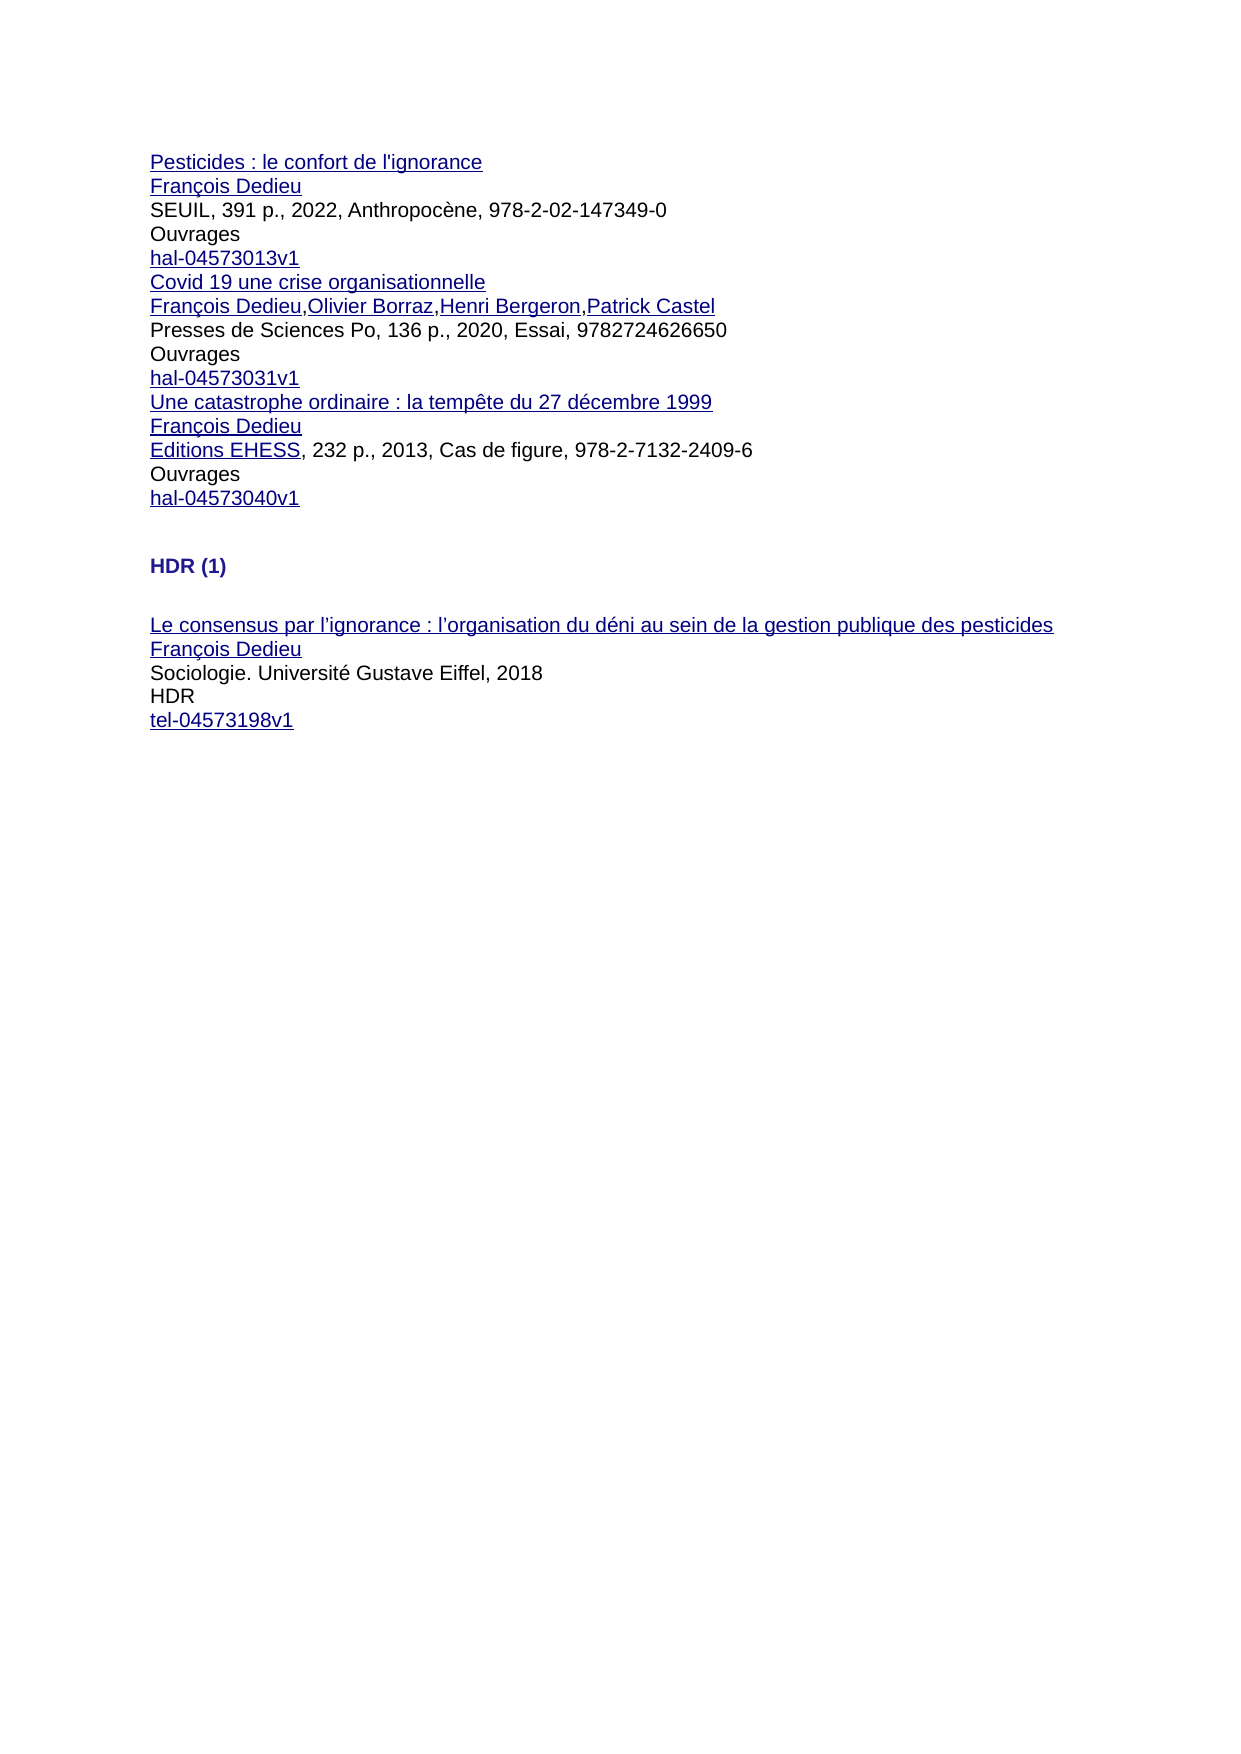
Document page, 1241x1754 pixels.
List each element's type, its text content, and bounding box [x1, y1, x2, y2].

table_cell Covid 19 une crise organisationnelle François Dedieu,Olivier Borraz,Henri Bergeron,Patrick Castel Presses de Sciences Po, 136 p., 2020, Essai, 9782724626650 Ouvrages hal-04573031v1 [150, 270, 1090, 389]
table_header Pesticides : le confort de l'ignorance François Dedieu SEUIL, 391 p., 2022, Anthropocène, 978-2-02-147349-0 Ouvrages hal-04573013v1 [150, 150, 1090, 270]
table_header Le consensus par l’ignorance : l’organisation du déni au sein de la gestion publique des pesticides François Dedieu Sociologie. Université Gustave Eiffel, 2018 HDR tel-04573198v1 [150, 613, 1090, 732]
subtitle HDR (1) [150, 554, 1090, 578]
table_cell Une catastrophe ordinaire : la tempête du 27 décembre 1999 François Dedieu Editions EHESS, 232 p., 2013, Cas de figure, 978-2-7132-2409-6 Ouvrages hal-04573040v1 [150, 390, 1090, 509]
